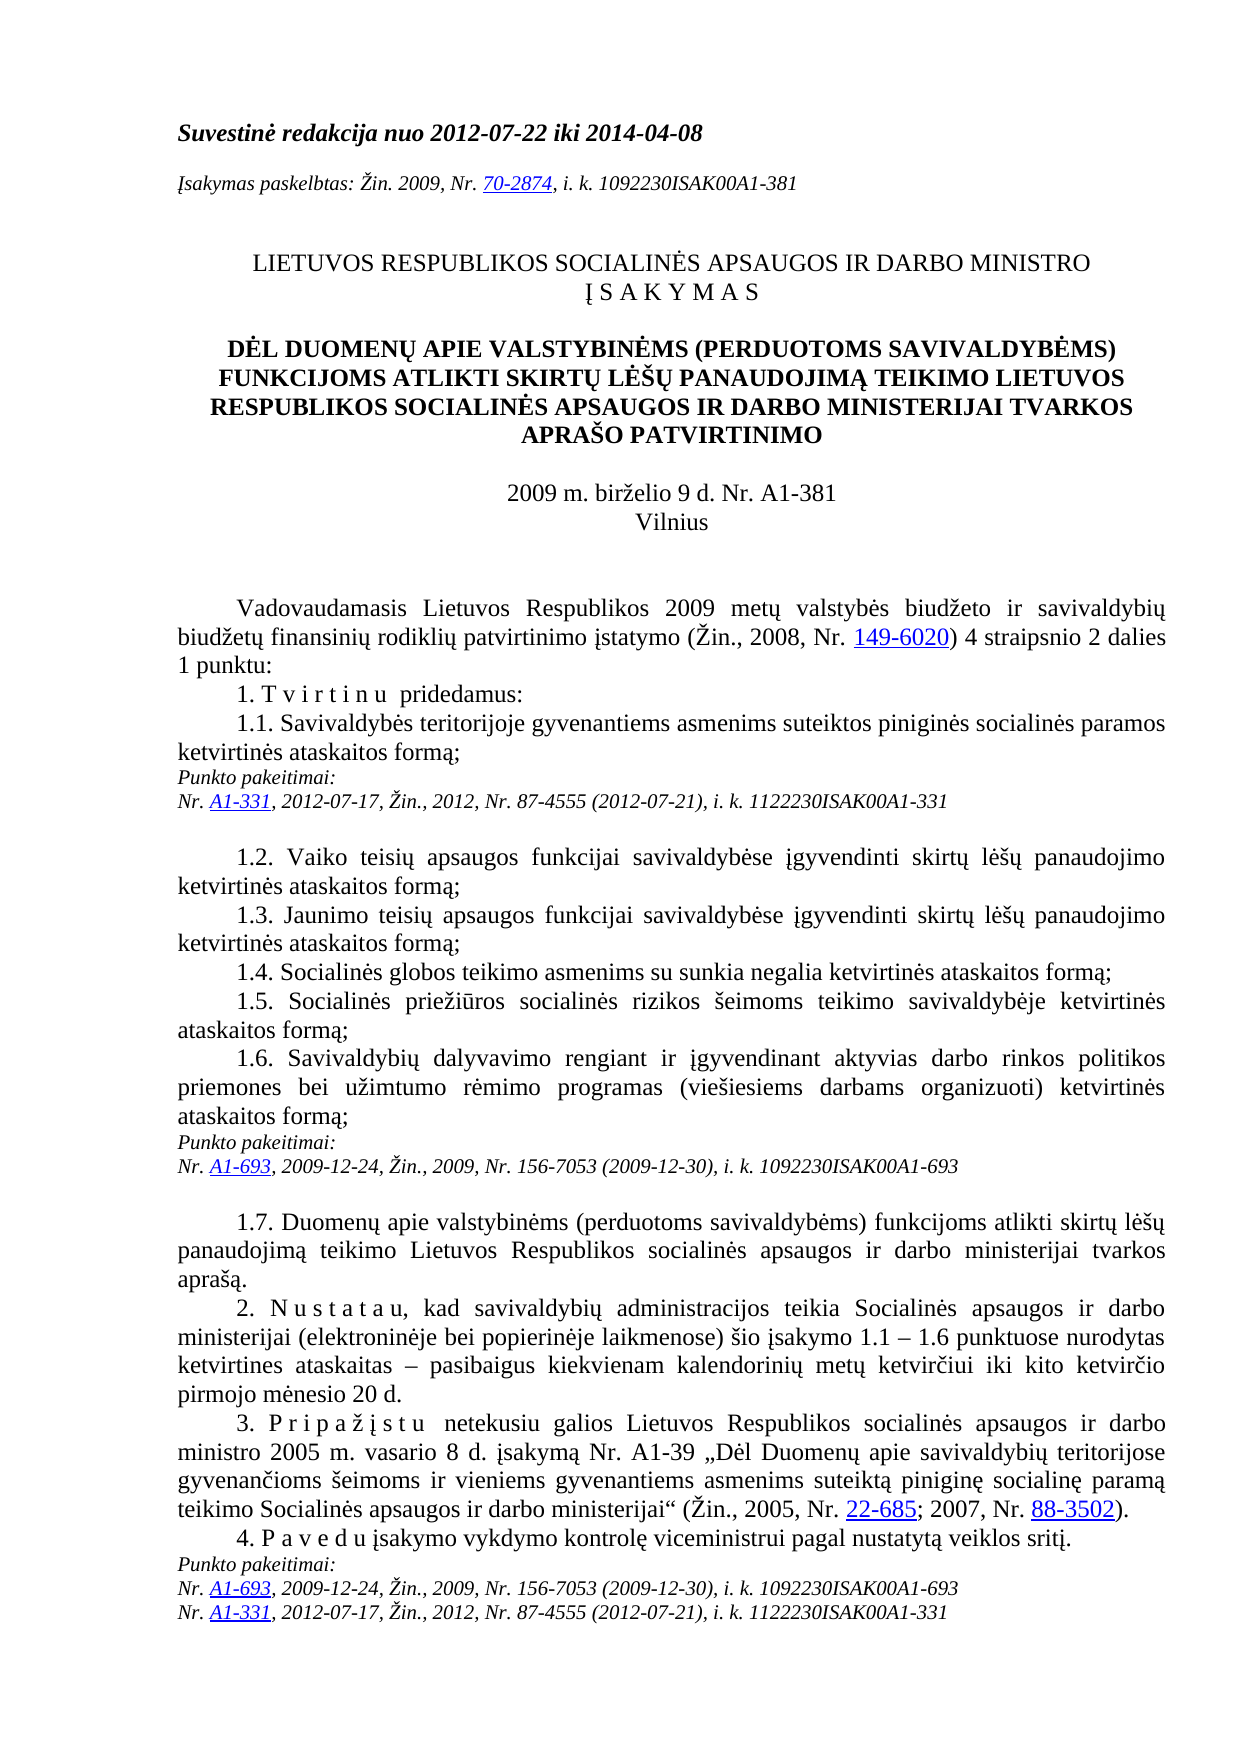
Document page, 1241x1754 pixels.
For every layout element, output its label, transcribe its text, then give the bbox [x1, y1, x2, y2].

text 1.4. Socialinės globos teikimo asmenims su sunkia negalia ketvirtinės ataskaitos formą; [177, 957, 1166, 986]
text 4. P a v e d u įsakymo vykdymo kontrolę viceministrui pagal nustatytą veiklos sritį. [177, 1523, 1166, 1552]
text 1.7. Duomenų apie valstybinėms (perduotoms savivaldybėms) funkcijoms atlikti skirtų lėšų panaudojimą teikimo Lietuvos Respublikos socialinės apsaugos ir darbo ministerijai tvarkos aprašą. [177, 1207, 1166, 1293]
text 2. Nustatau, kad savivaldybių administracijos teikia Socialinės apsaugos ir darbo ministerijai (elektroninėje bei popierinėje laikmenose) šio įsakymo 1.1 – 1.6 punktuose nurodytas ketvirtines ataskaitas – pasibaigus kiekvienam kalendorinių metų ketvirčiui iki kito ketvirčio pirmojo mėnesio 20 d. [177, 1293, 1166, 1408]
text 1.2. Vaiko teisių apsaugos funkcijai savivaldybėse įgyvendinti skirtų lėšų panaudojimo ketvirtinės ataskaitos formą; [177, 842, 1166, 900]
text Punkto pakeitimai: [177, 1552, 1166, 1576]
text 1. Tvirtinu pridedamus: [177, 679, 1166, 708]
text 3. Pripažįstu netekusiu galios Lietuvos Respublikos socialinės apsaugos ir darbo ministro 2005 m. vasario 8 d. įsakymą Nr. A1-39 „Dėl Duomenų apie savivaldybių teritorijose gyvenančioms šeimoms ir vieniems gyvenantiems asmenims suteiktą piniginę socialinę paramą teikimo Socialinės apsaugos ir darbo ministerijai“ (Žin., 2005, Nr. 22-685; 2007, Nr. 88-3502). [177, 1408, 1166, 1523]
text Nr. A1-693, 2009-12-24, Žin., 2009, Nr. 156-7053 (2009-12-30), i. k. 1092230ISAK00A1-693 [177, 1576, 1166, 1600]
text Suvestinė redakcija nuo 2012-07-22 iki 2014-04-08 [177, 118, 1166, 147]
text 2009 m. birželio 9 d. Nr. A1-381 [177, 478, 1166, 507]
text Nr. A1-693, 2009-12-24, Žin., 2009, Nr. 156-7053 (2009-12-30), i. k. 1092230ISAK00A1-693 [177, 1154, 1166, 1178]
text Punkto pakeitimai: [177, 1130, 1166, 1154]
text LIETUVOS RESPUBLIKOS SOCIALINĖS APSAUGOS IR DARBO MINISTRO [177, 248, 1166, 277]
text ĮSAKYMAS [177, 277, 1166, 305]
text Vadovaudamasis Lietuvos Respublikos 2009 metų valstybės biudžeto ir savivaldybių biudžetų finansinių rodiklių patvirtinimo įstatymo (Žin., 2008, Nr. 149-6020) 4 straipsnio 2 dalies 1 punktu: [177, 593, 1166, 679]
text Nr. A1-331, 2012-07-17, Žin., 2012, Nr. 87-4555 (2012-07-21), i. k. 1122230ISAK00A1-331 [177, 789, 1166, 813]
text 1.5. Socialinės priežiūros socialinės rizikos šeimoms teikimo savivaldybėje ketvirtinės ataskaitos formą; [177, 986, 1166, 1043]
text Įsakymas paskelbtas: Žin. 2009, Nr. 70-2874, i. k. 1092230ISAK00A1-381 [177, 171, 1166, 195]
text 1.6. Savivaldybių dalyvavimo rengiant ir įgyvendinant aktyvias darbo rinkos politikos priemones bei užimtumo rėmimo programas (viešiesiems darbams organizuoti) ketvirtinės ataskaitos formą; [177, 1043, 1166, 1130]
text 1.1. Savivaldybės teritorijoje gyvenantiems asmenims suteiktos piniginės socialinės paramos ketvirtinės ataskaitos formą; [177, 708, 1166, 765]
text Vilnius [177, 507, 1166, 535]
text DĖL DUOMENŲ APIE VALSTYBINĖMS (PERDUOTOMS SAVIVALDYBĖMS) FUNKCIJOMS ATLIKTI SKIRTŲ LĖŠŲ PANAUDOJIMĄ TEIKIMO LIETUVOS RESPUBLIKOS SOCIALINĖS APSAUGOS IR DARBO MINISTERIJAI TVARKOS APRAŠO PATVIRTINIMO [177, 334, 1166, 449]
text 1.3. Jaunimo teisių apsaugos funkcijai savivaldybėse įgyvendinti skirtų lėšų panaudojimo ketvirtinės ataskaitos formą; [177, 900, 1166, 957]
text Punkto pakeitimai: [177, 765, 1166, 789]
text Nr. A1-331, 2012-07-17, Žin., 2012, Nr. 87-4555 (2012-07-21), i. k. 1122230ISAK00A1-331 [177, 1600, 1166, 1624]
